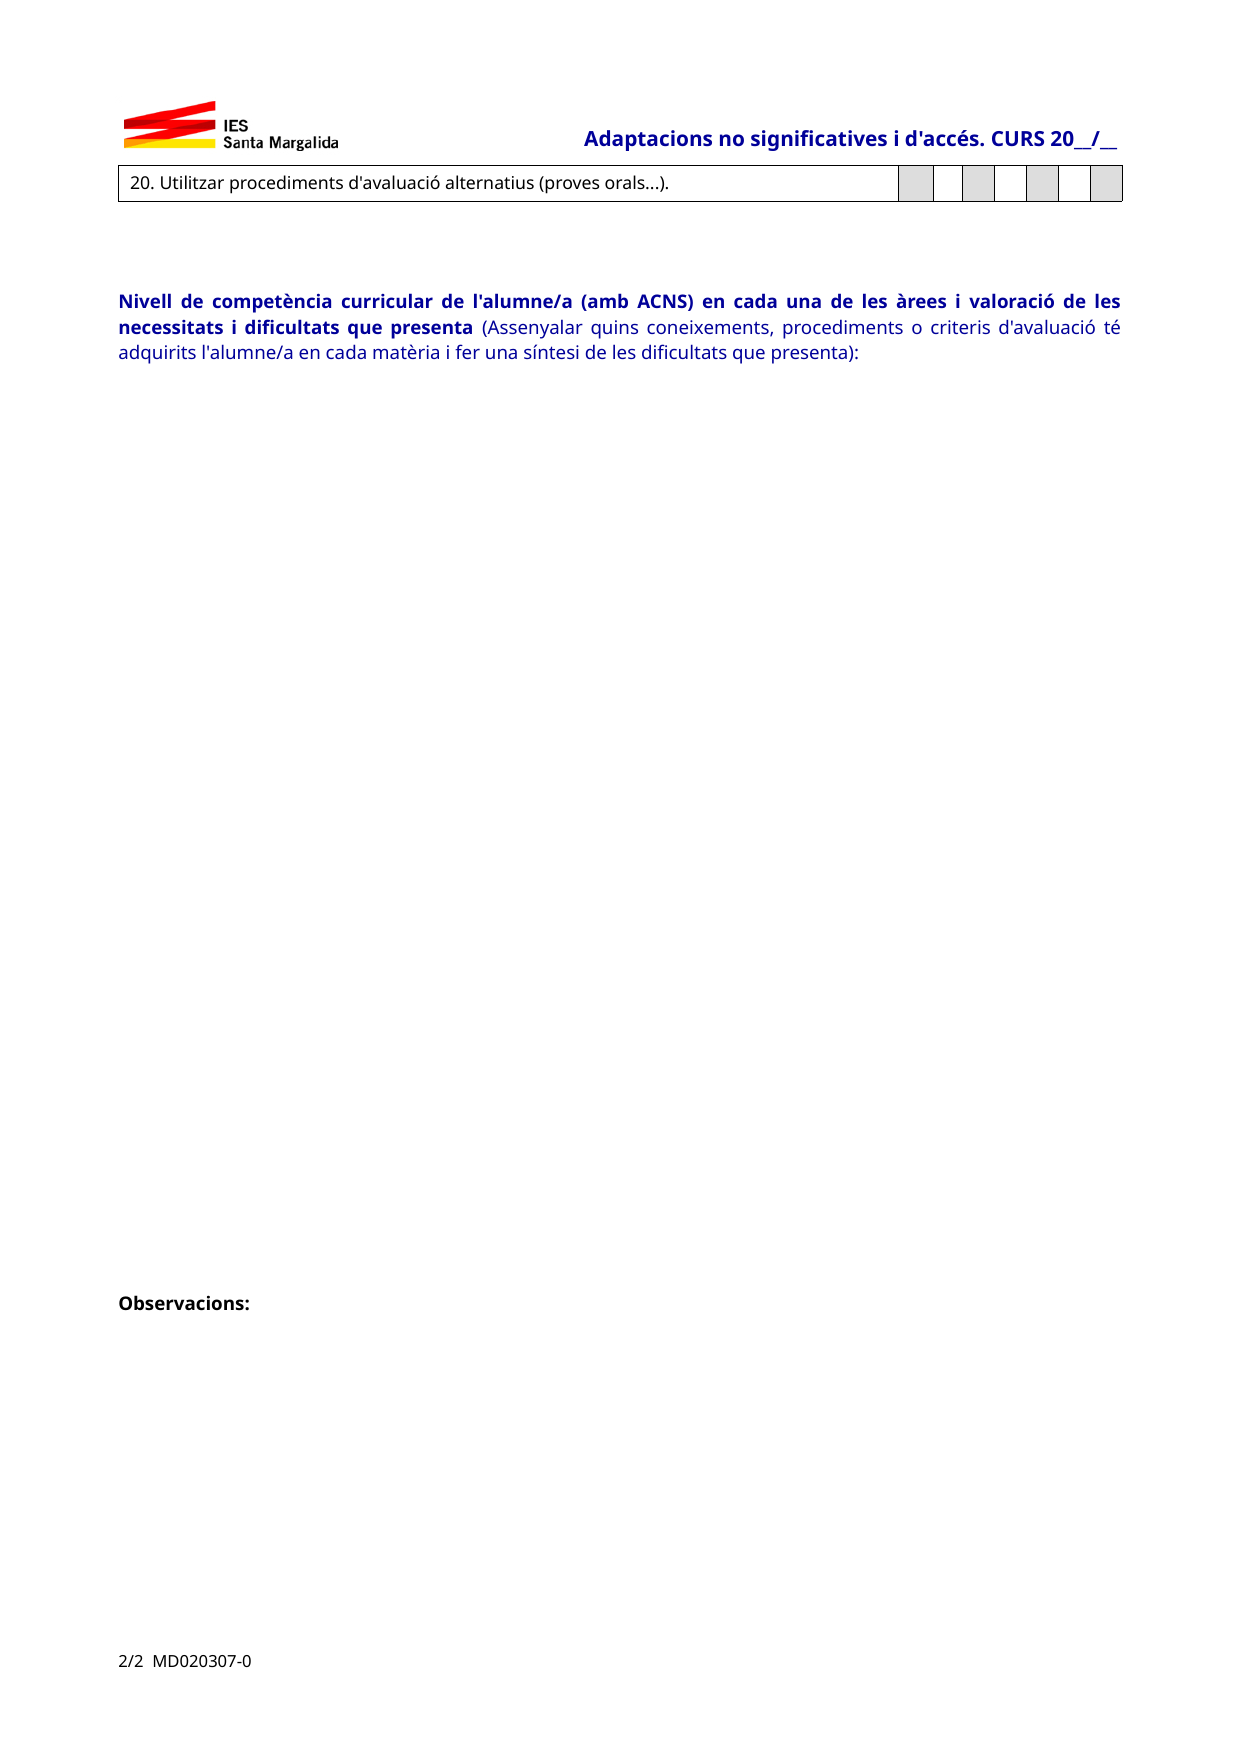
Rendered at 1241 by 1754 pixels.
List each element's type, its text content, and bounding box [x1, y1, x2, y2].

text Observacions: [118, 1290, 1122, 1316]
picture [115, 96, 340, 155]
table_cell [1059, 166, 1090, 201]
table_cell [1027, 166, 1058, 201]
table_cell [934, 166, 962, 201]
subtitle Nivell de competència curricular de l'alumne/a (amb ACNS) en cada una de les àrees i valoració de les necessitats i dificultats que presenta (Assenyalar quins coneixements, procediments o criteris d'avaluació té adquirits l'alumne/a en cada matèria i fer una síntesi de les dificultats que presenta): [73, 289, 1122, 365]
table_cell [899, 166, 933, 201]
table_cell [995, 166, 1026, 201]
table_cell [1091, 166, 1122, 201]
table_cell Utilitzar procediments d'avaluació alternatius (proves orals...). [119, 166, 898, 201]
table_cell [963, 166, 994, 201]
